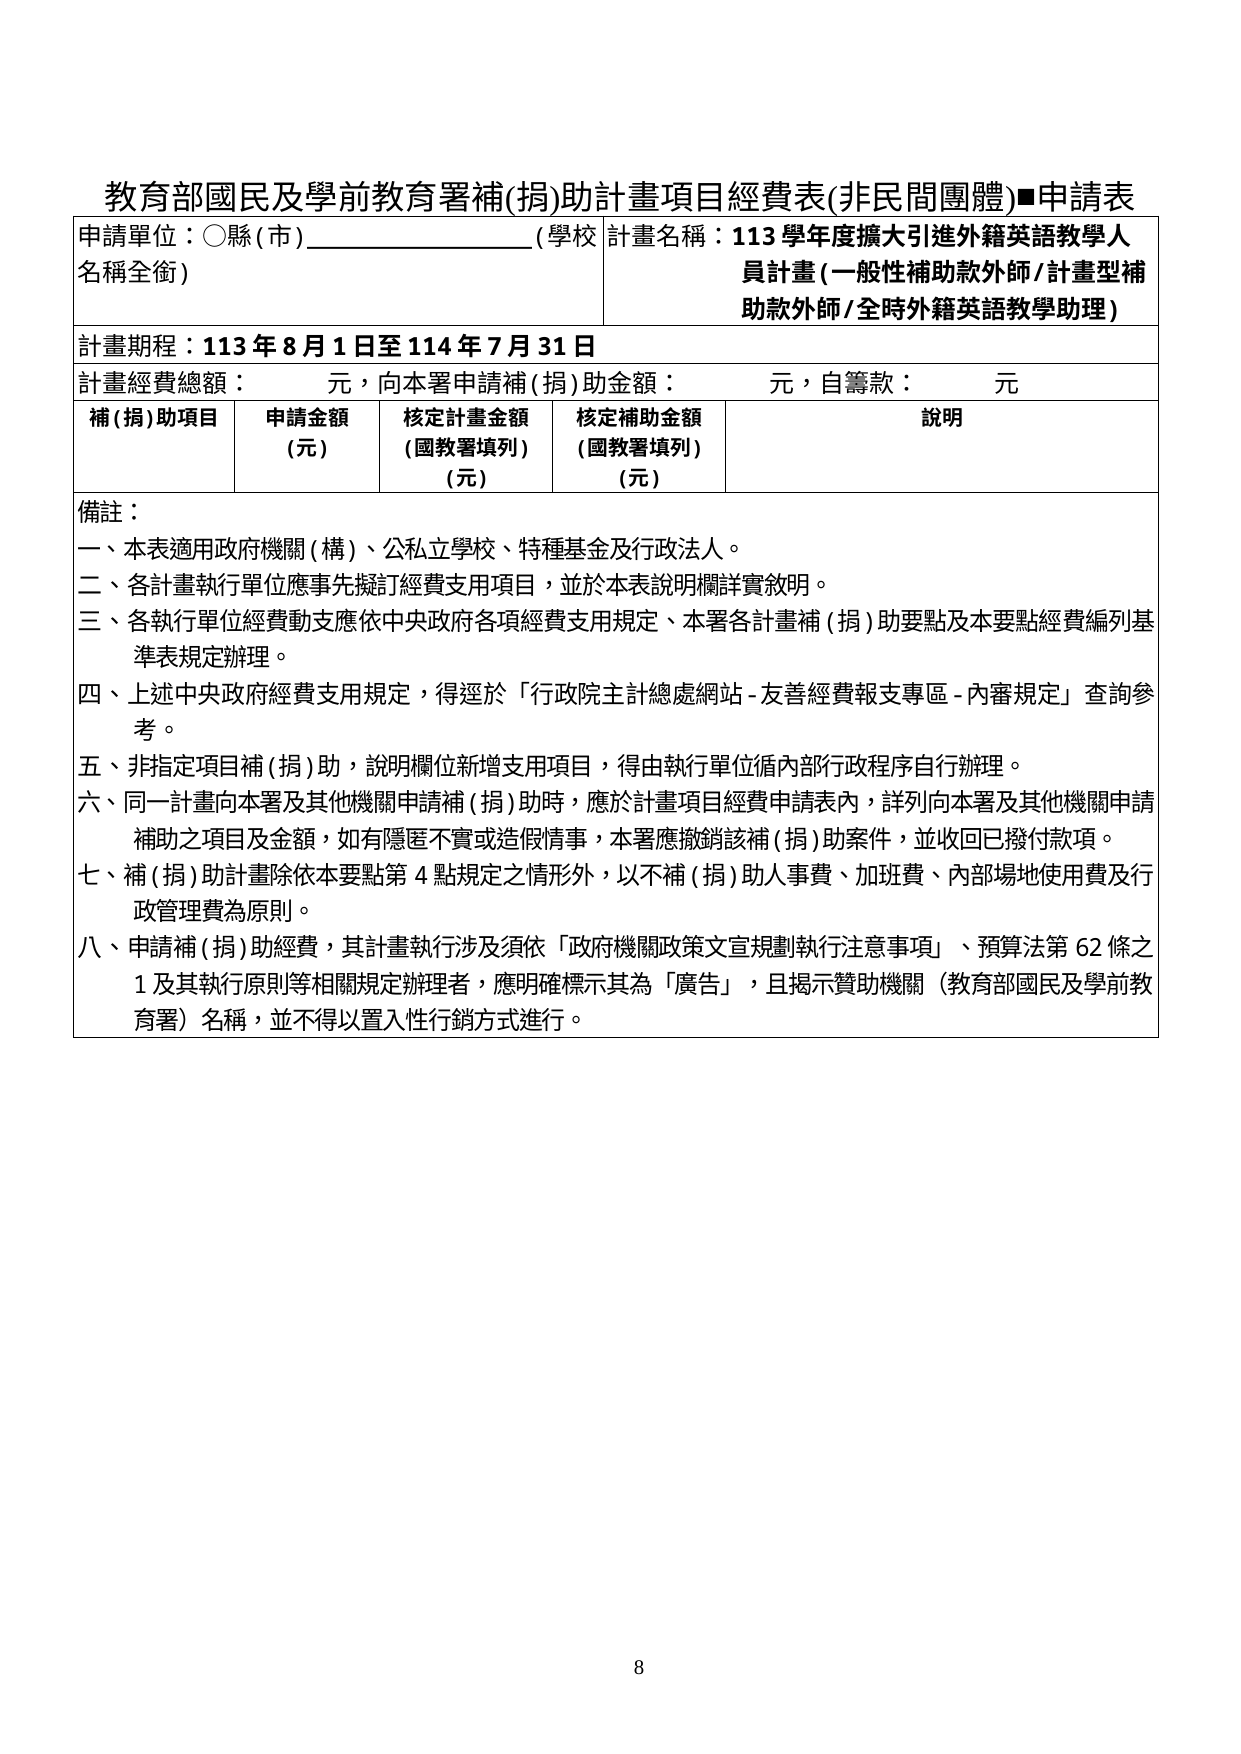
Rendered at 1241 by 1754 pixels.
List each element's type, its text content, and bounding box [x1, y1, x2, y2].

table_cell [1159, 400, 1167, 492]
table_cell [1159, 894, 1167, 1037]
table_cell 說明 [726, 401, 1158, 492]
table_cell [1159, 363, 1167, 400]
table_cell 備註： 本表適用政府機關(構)、公私立學校、特種基金及行政法人。 各計畫執行單位應事先擬訂經費支用項目，並於本表說明欄詳實敘明。 各執行單位經費動支應依中央政府各項經費支用規定、本署各計畫補(捐)助要點及本要點經費編列基準表規定辦理。 上述中央政府經費支用規定，得逕於「行政院主計總處網站-友善經費報支專區-內審規定」查詢參考。 非指定項目補(捐)助，說明欄位新增支用項目，得由執行單位循內部行政程序自行辦理。 同一計畫向本署及其他機關申請補(捐)助時，應於計畫項目經費申請表內，詳列向本署及其他機關申請補助之項目及金額，如有隱匿不實或造假情事，本署應撤銷該補(捐)助案件，並收回已撥付款項。 補(捐)助計畫除依本要點第4點規定之情形外，以不補(捐)助人事費、加班費、內部場地使用費及行政管理費為原則。 申請補(捐)助經費，其計畫執行涉及須依「政府機關政策文宣規劃執行注意事項」、預算法第62條之1及其執行原則等相關規定辦理者，應明確標示其為「廣告」，且揭示贊助機關（教育部國民及學前教育署）名稱，並不得以置入性行銷方式進行。 [74, 493, 1158, 1037]
table_cell 計畫期程：113年8月1日至114年7月31日 [74, 326, 1158, 363]
table_cell 核定補助金額 (國教署填列) (元) [553, 401, 725, 492]
table_cell 核定計畫金額 (國教署填列) (元) [380, 401, 552, 492]
table_cell 申請金額 (元) [235, 401, 379, 492]
table_cell [1159, 325, 1167, 363]
table_cell 補(捐)助項目 [74, 401, 234, 492]
table_cell 計畫名稱：113學年度擴大引進外籍英語教學人員計畫(一般性補助款外師/計畫型補助款外師/全時外籍英語教學助理) [604, 217, 1158, 325]
table_cell [1159, 216, 1167, 325]
table_cell [1159, 492, 1167, 894]
table_cell 計畫經費總額： 元，向本署申請補(捐)助金額： 元，自籌款： 元 [74, 364, 1158, 400]
table_header 教育部國民及學前教育署補(捐)助計畫項目經費表(非民間團體)■申請表 [74, 91, 1167, 216]
table_cell 申請單位：○縣(市)_______________(學校名稱全銜) [74, 217, 603, 325]
